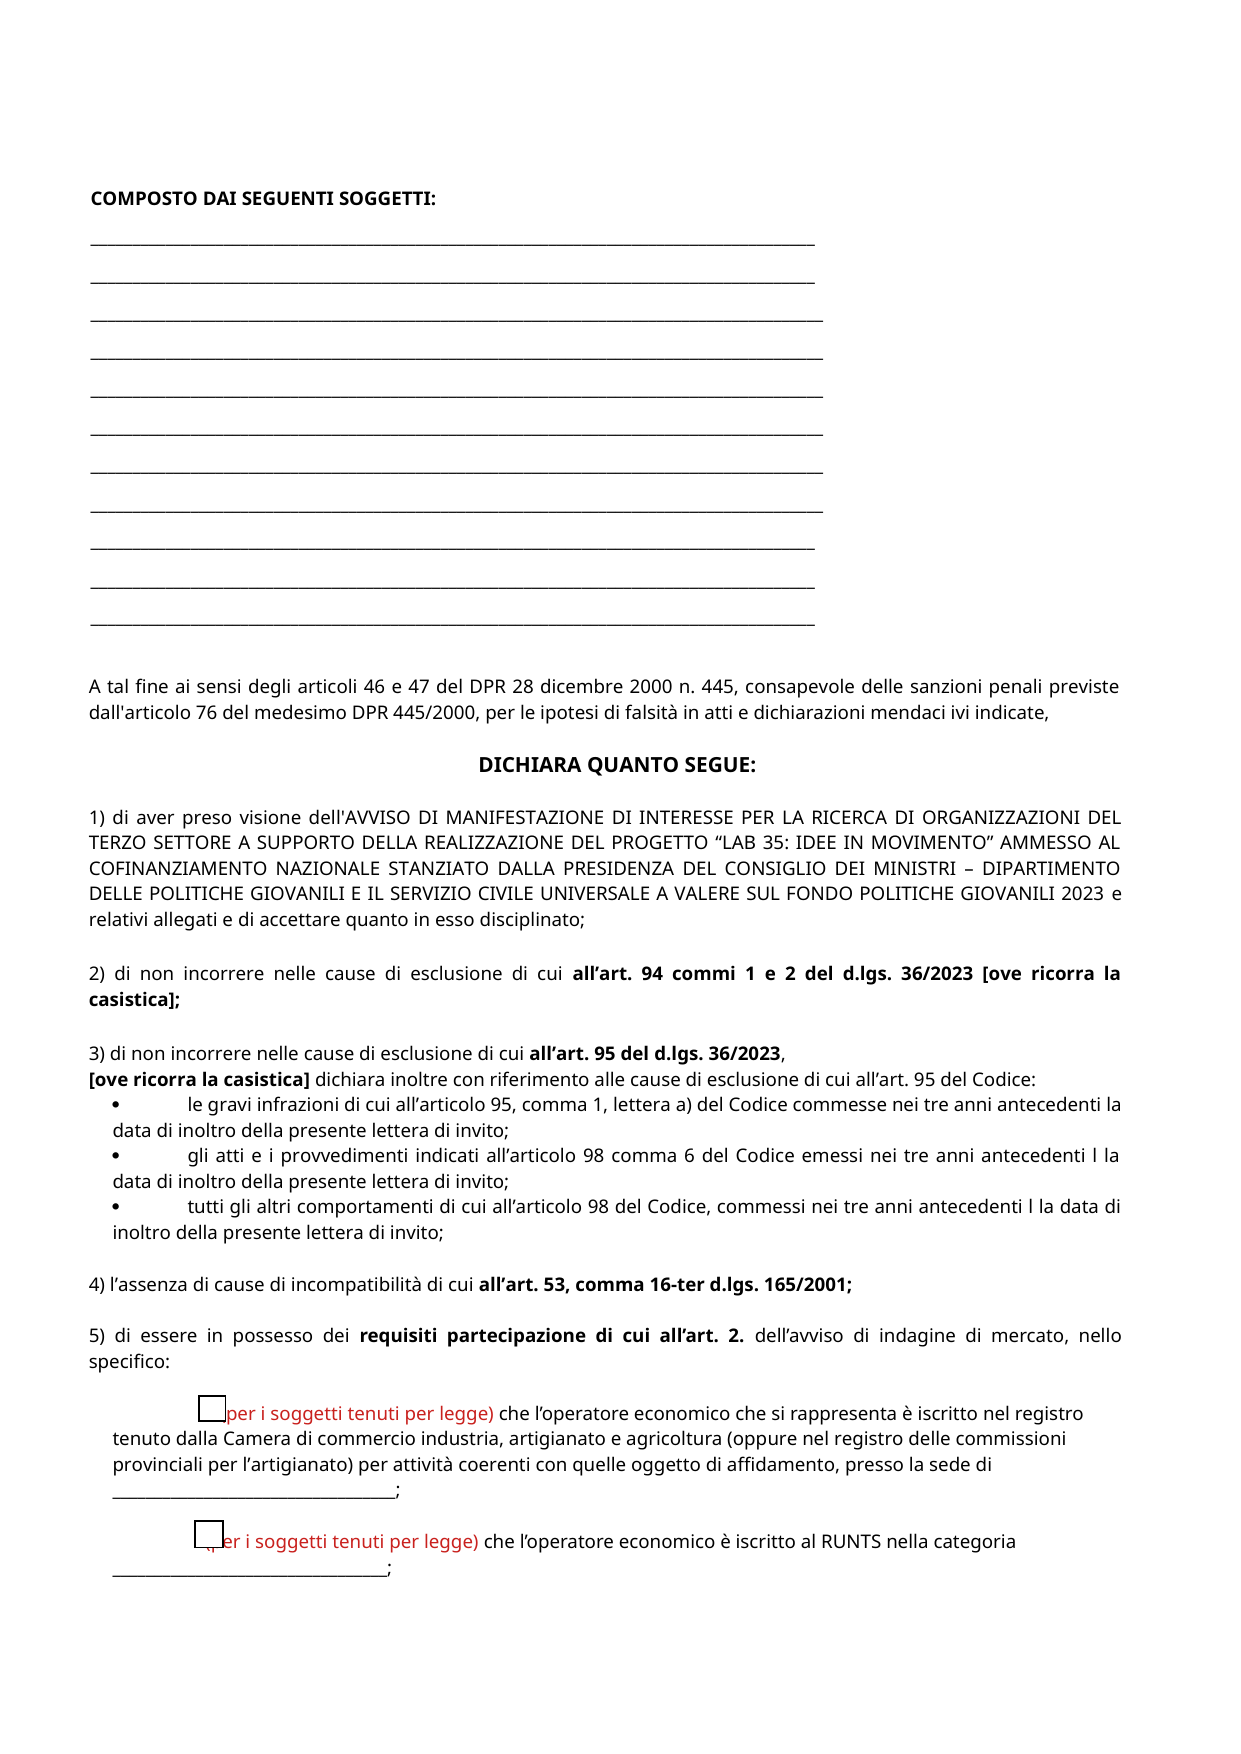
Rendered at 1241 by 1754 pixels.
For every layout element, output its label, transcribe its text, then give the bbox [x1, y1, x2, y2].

table_header COMPOSTO DAI SEGUENTI SOGGETTI: _______________________________________________________________________________________ _______________________________________________________________________________________ ________________________________________________________________________________________ ________________________________________________________________________________________ ________________________________________________________________________________________ ________________________________________________________________________________________ ________________________________________________________________________________________ ________________________________________________________________________________________ _______________________________________________________________________________________ _______________________________________________________________________________________ _______________________________________________________________________________________ [83, 179, 1153, 636]
text DICHIARA QUANTO SEGUE: [112, 750, 1122, 779]
text 5) di essere in possesso dei requisiti partecipazione di cui all’art. 2. dell’avviso di indagine di mercato, nello specifico: [88, 1323, 1122, 1374]
text (per i soggetti tenuti per legge) che l’operatore economico è iscritto al RUNTS nella categoria _________________________________; [112, 1528, 1122, 1579]
text (per i soggetti tenuti per legge) che l’operatore economico che si rappresenta è iscritto nel registro tenuto dalla Camera di commercio industria, artigianato e agricoltura (oppure nel registro delle commissioni provinciali per l’artigianato) per attività coerenti con quelle oggetto di affidamento, presso la sede di __________________________________; [112, 1400, 1122, 1502]
list le gravi infrazioni di cui all’articolo 95, comma 1, lettera a) del Codice commesse nei tre anni antecedenti la data di inoltro della presente lettera di invito; [112, 1091, 1122, 1142]
list tutti gli altri comportamenti di cui all’articolo 98 del Codice, commessi nei tre anni antecedenti l la data di inoltro della presente lettera di invito; [112, 1193, 1122, 1244]
text 4) l’assenza di cause di incompatibilità di cui all’art. 53, comma 16-ter d.lgs. 165/2001; [88, 1271, 1122, 1296]
text [ove ricorra la casistica] dichiara inoltre con riferimento alle cause di esclusione di cui all’art. 95 del Codice: [88, 1066, 1122, 1091]
list gli atti e i provvedimenti indicati all’articolo 98 comma 6 del Codice emessi nei tre anni antecedenti l la data di inoltro della presente lettera di invito; [112, 1142, 1122, 1193]
text 3) di non incorrere nelle cause di esclusione di cui all’art. 95 del d.lgs. 36/2023, [88, 1040, 1122, 1066]
text 1) di aver preso visione dell'AVVISO DI MANIFESTAZIONE DI INTERESSE PER LA RICERCA DI ORGANIZZAZIONI DEL TERZO SETTORE A SUPPORTO DELLA REALIZZAZIONE DEL PROGETTO “LAB 35: IDEE IN MOVIMENTO” AMMESSO AL COFINANZIAMENTO NAZIONALE STANZIATO DALLA PRESIDENZA DEL CONSIGLIO DEI MINISTRI – DIPARTIMENTO DELLE POLITICHE GIOVANILI E IL SERVIZIO CIVILE UNIVERSALE A VALERE SUL FONDO POLITICHE GIOVANILI 2023 e relativi allegati e di accettare quanto in esso disciplinato; [88, 804, 1122, 932]
text A tal fine ai sensi degli articoli 46 e 47 del DPR 28 dicembre 2000 n. 445, consapevole delle sanzioni penali previste dall'articolo 76 del medesimo DPR 445/2000, per le ipotesi di falsità in atti e dichiarazioni mendaci ivi indicate, [88, 674, 1122, 725]
text 2) di non incorrere nelle cause di esclusione di cui all’art. 94 commi 1 e 2 del d.lgs. 36/2023 [ove ricorra la casistica]; [88, 961, 1122, 1012]
